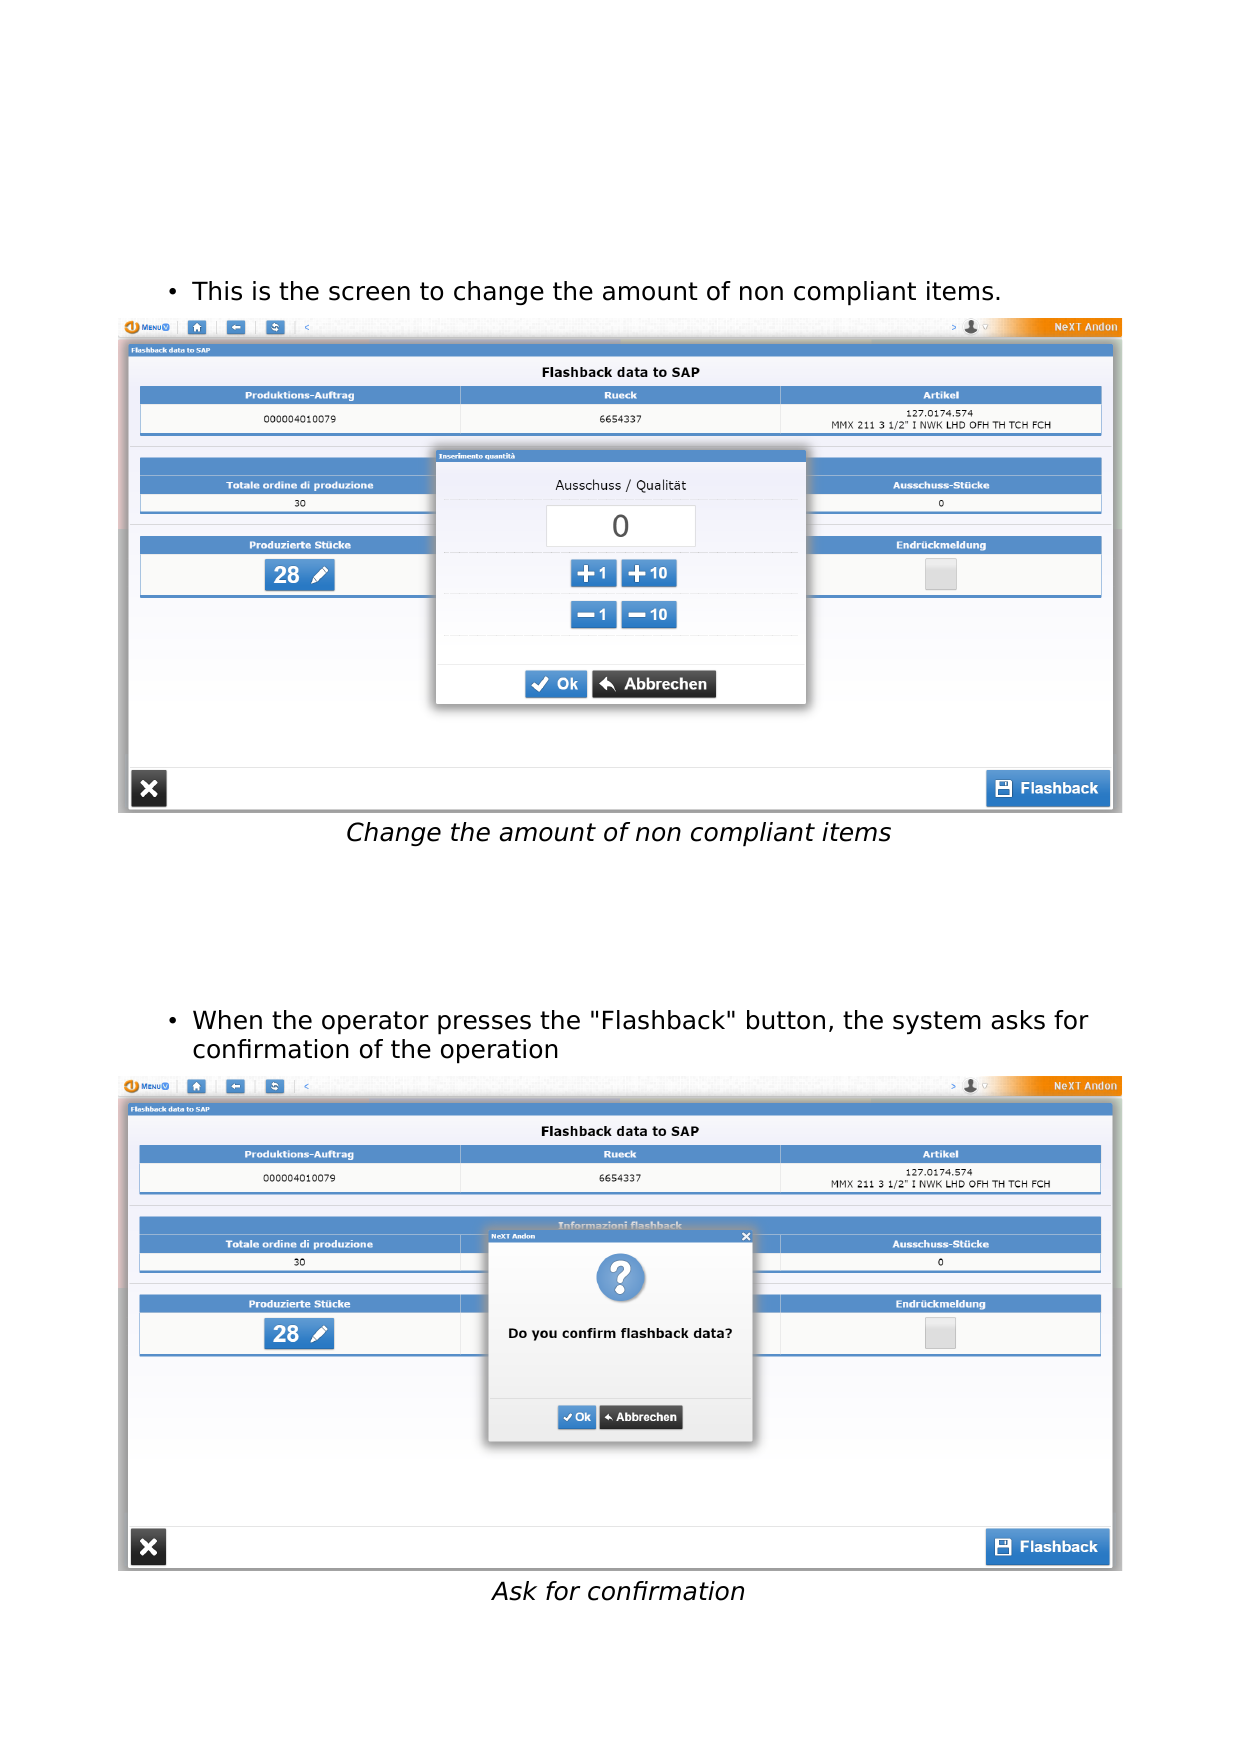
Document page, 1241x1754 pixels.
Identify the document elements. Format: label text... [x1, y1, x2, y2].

list When the operator presses the "Flashback" button, the system asks for confirmation of the operation [177, 1006, 1122, 1064]
list This is the screen to change the amount of non compliant items. [177, 277, 1122, 306]
text Change the amount of non compliant items [118, 813, 1122, 847]
picture [118, 1076, 1123, 1571]
text Ask for confirmation [118, 1571, 1122, 1606]
picture [118, 318, 1123, 813]
